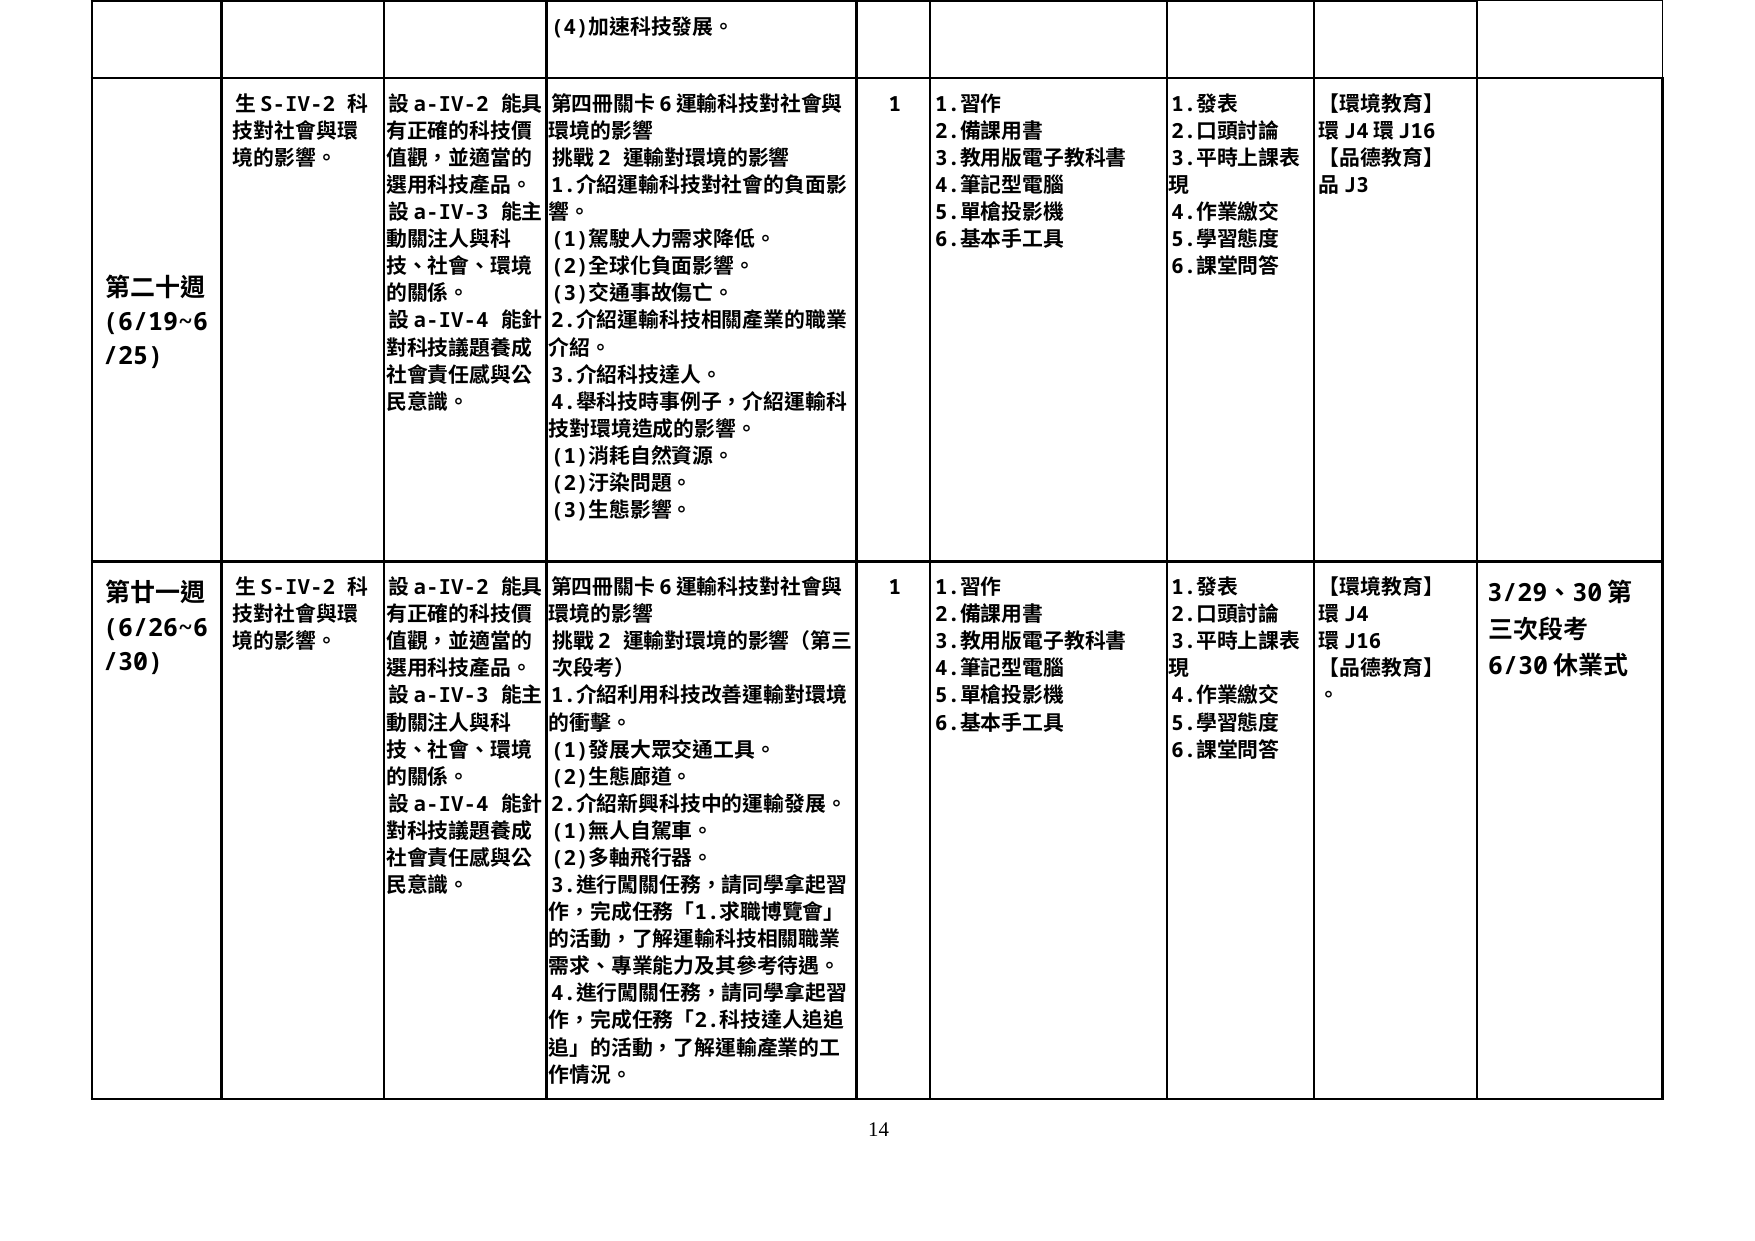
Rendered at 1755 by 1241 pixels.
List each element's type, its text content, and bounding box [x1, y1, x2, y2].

table_cell 【環境教育】 環J4 環J16 【品德教育】 。 [1315, 563, 1476, 1098]
table_cell [858, 2, 929, 77]
table_cell 第廿一週(6/26~6/30) [93, 563, 220, 1098]
table_cell 1.發表 2.口頭討論 3.平時上課表現 4.作業繳交 5.學習態度 6.課堂問答 [1168, 79, 1313, 560]
table_cell 第二十週(6/19~6/25) [93, 79, 220, 560]
table_cell (4)加速科技發展。 [548, 2, 855, 77]
table_cell 生S-IV-2 科技對社會與環境的影響。 [223, 563, 383, 1098]
table_cell 1 [858, 79, 929, 560]
table_cell [93, 2, 220, 77]
table_cell [1478, 79, 1661, 560]
table_cell 1.習作 2.備課用書 3.教用版電子教科書 4.筆記型電腦 5.單槍投影機 6.基本手工具 [931, 563, 1166, 1098]
table_cell [1478, 1, 1662, 77]
table_cell [1168, 2, 1313, 77]
table_cell 生S-IV-2 科技對社會與環境的影響。 [223, 79, 383, 560]
table_cell 1.習作 2.備課用書 3.教用版電子教科書 4.筆記型電腦 5.單槍投影機 6.基本手工具 [931, 79, 1166, 560]
table_cell [931, 2, 1166, 77]
table_cell 3/29、30第三次段考 6/30休業式 [1478, 563, 1661, 1098]
table_cell [223, 2, 383, 77]
table_cell 1 [858, 563, 929, 1098]
table_cell 設a-IV-2 能具有正確的科技價值觀，並適當的選用科技產品。 設a-IV-3 能主動關注人與科技、社會、環境的關係。 設a-IV-4 能針對科技議題養成社會責任感與公民意識。 [385, 563, 545, 1098]
table_cell 【環境教育】 環J4環J16 【品德教育】 品J3 [1315, 79, 1476, 560]
table_cell [385, 2, 545, 77]
table_cell 第四冊關卡6運輸科技對社會與環境的影響 挑戰2 運輸對環境的影響（第三次段考） 1.介紹利用科技改善運輸對環境的衝擊。 (1)發展大眾交通工具。 (2)生態廊道。 2.介紹新興科技中的運輸發展。 (1)無人自駕車。 (2)多軸飛行器。 3.進行闖關任務，請同學拿起習作，完成任務「1.求職博覽會」的活動，了解運輸科技相關職業需求、專業能力及其參考待遇。 4.進行闖關任務，請同學拿起習作，完成任務「2.科技達人追追追」的活動，了解運輸產業的工作情況。 [548, 563, 855, 1098]
table_cell 第四冊關卡6運輸科技對社會與環境的影響 挑戰2 運輸對環境的影響 1.介紹運輸科技對社會的負面影響。 (1)駕駛人力需求降低。 (2)全球化負面影響。 (3)交通事故傷亡。 2.介紹運輸科技相關產業的職業介紹。 3.介紹科技達人。 4.舉科技時事例子，介紹運輸科技對環境造成的影響。 (1)消耗自然資源。 (2)汙染問題。 (3)生態影響。 [548, 79, 855, 560]
table_cell 1.發表 2.口頭討論 3.平時上課表現 4.作業繳交 5.學習態度 6.課堂問答 [1168, 563, 1313, 1098]
table_cell 設a-IV-2 能具有正確的科技價值觀，並適當的選用科技產品。 設a-IV-3 能主動關注人與科技、社會、環境的關係。 設a-IV-4 能針對科技議題養成社會責任感與公民意識。 [385, 79, 545, 560]
table_cell [1315, 2, 1476, 77]
